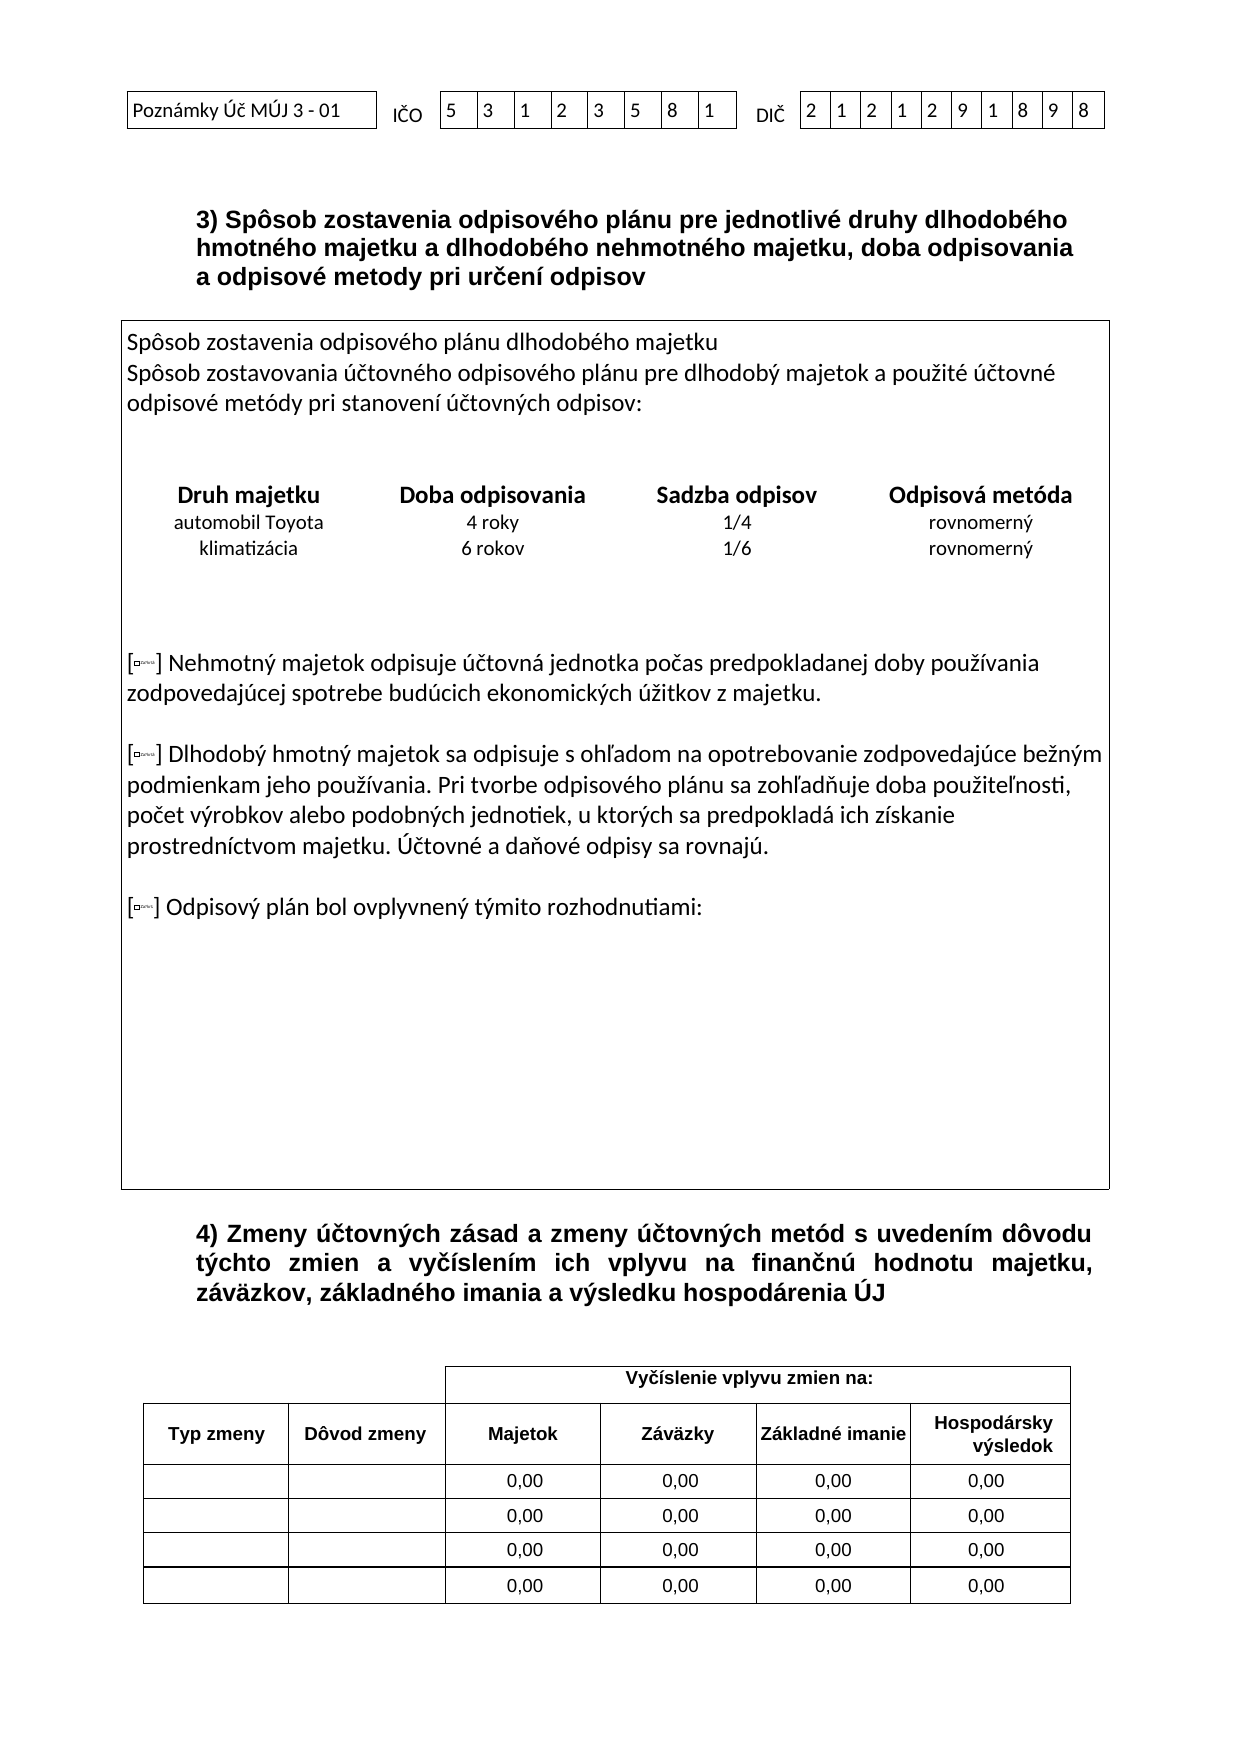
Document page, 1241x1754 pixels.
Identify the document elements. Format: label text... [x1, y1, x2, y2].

table_header Doba odpisovania [371, 479, 615, 509]
table_cell [289, 1465, 445, 1497]
table_cell 0,00 [601, 1465, 756, 1497]
table_cell [289, 1499, 445, 1532]
table_cell 0,00 [757, 1499, 910, 1532]
table_cell 0,00 [757, 1568, 910, 1603]
table_cell Majetok [446, 1404, 600, 1464]
table_cell 0,00 [757, 1465, 910, 1497]
table_cell [144, 1465, 288, 1497]
table_cell 0,00 [911, 1465, 1070, 1497]
table_cell 0,00 [446, 1533, 600, 1566]
text 3) Spôsob zostavenia odpisového plánu pre jednotlivé druhy dlhodobého hmotného majetku a dlhodobého nehmotného majetku, doba odpisovania a odpisové metody pri určení odpisov [196, 204, 1092, 291]
table_cell 0,00 [757, 1533, 910, 1566]
table_cell [144, 1533, 288, 1566]
table_cell Hospodársky výsledok [911, 1404, 1070, 1464]
table_cell [144, 1568, 288, 1603]
table_cell Záväzky [601, 1404, 756, 1464]
table_cell Typ zmeny [144, 1404, 288, 1464]
table_cell [144, 1499, 288, 1532]
table_cell 0,00 [911, 1533, 1070, 1566]
table_cell 0,00 [601, 1533, 756, 1566]
table_cell 0,00 [446, 1568, 600, 1603]
table_cell 4 roky [371, 509, 615, 535]
table_cell rovnomerný [859, 535, 1103, 560]
table_header Spôsob zostavenia odpisového plánu dlhodobého majetku Spôsob zostavovania účtovného odpisového plánu pre dlhodobý majetok a použité účtovné odpisové metódy pri stanovení účtovných odpisov: [] Nehmotný majetok odpisuje účtovná jednotka počas predpokladanej doby používania zodpovedajúcej spotrebe budúcich ekonomických úžitkov z majetku. [] Dlhodobý hmotný majetok sa odpisuje s ohľadom na opotrebovanie zodpovedajúce bežným podmienkam jeho používania. Pri tvorbe odpisového plánu sa zohľadňuje doba použiteľnosti, počet výrobkov alebo podobných jednotiek, u ktorých sa predpokladá ich získanie prostredníctvom majetku. Účtovné a daňové odpisy sa rovnajú. [] Odpisový plán bol ovplyvnený týmito rozhodnutiami: [122, 321, 1109, 1189]
table_cell automobil Toyota [127, 509, 371, 535]
table_header Sadzba odpisov [615, 479, 859, 509]
table_cell [289, 1533, 445, 1566]
text 4) Zmeny účtovných zásad a zmeny účtovných metód s uvedením dôvodu týchto zmien a vyčíslením ich vplyvu na finančnú hodnotu majetku, záväzkov, základného imania a výsledku hospodárenia ÚJ [196, 1218, 1094, 1307]
table_cell rovnomerný [859, 509, 1103, 535]
table_cell [615, 560, 859, 586]
table_cell Dôvod zmeny [289, 1404, 445, 1464]
table_cell [127, 560, 371, 586]
table_cell [859, 560, 1103, 586]
table_cell 1/4 [615, 509, 859, 535]
table_cell 0,00 [911, 1568, 1070, 1603]
table_cell 6 rokov [371, 535, 615, 560]
table_header Vyčíslenie vplyvu zmien na: [446, 1367, 1070, 1403]
table_cell 0,00 [601, 1499, 756, 1532]
table_header Druh majetku [127, 479, 371, 509]
table_cell 0,00 [601, 1568, 756, 1603]
table_cell [371, 560, 615, 586]
table_cell 1/6 [615, 535, 859, 560]
table_cell 0,00 [446, 1499, 600, 1532]
table_cell 0,00 [446, 1465, 600, 1497]
table_cell [289, 1568, 445, 1603]
table_cell 0,00 [911, 1499, 1070, 1532]
table_cell Základné imanie [757, 1404, 910, 1464]
table_header Odpisová metóda [859, 479, 1103, 509]
table_cell klimatizácia [127, 535, 371, 560]
table_header [144, 1366, 445, 1403]
